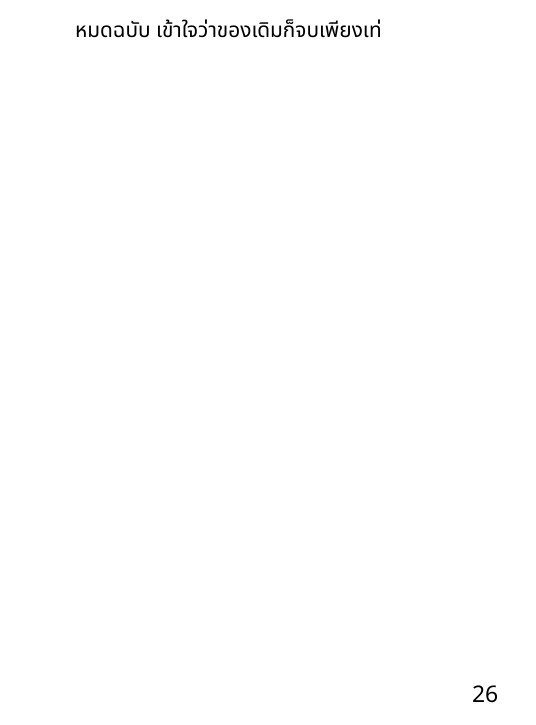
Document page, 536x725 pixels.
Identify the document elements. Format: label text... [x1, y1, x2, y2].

text หมดฉบับ เข้าใจว่าของเดิมก็จบเพียงเท่ [37, 15, 498, 43]
